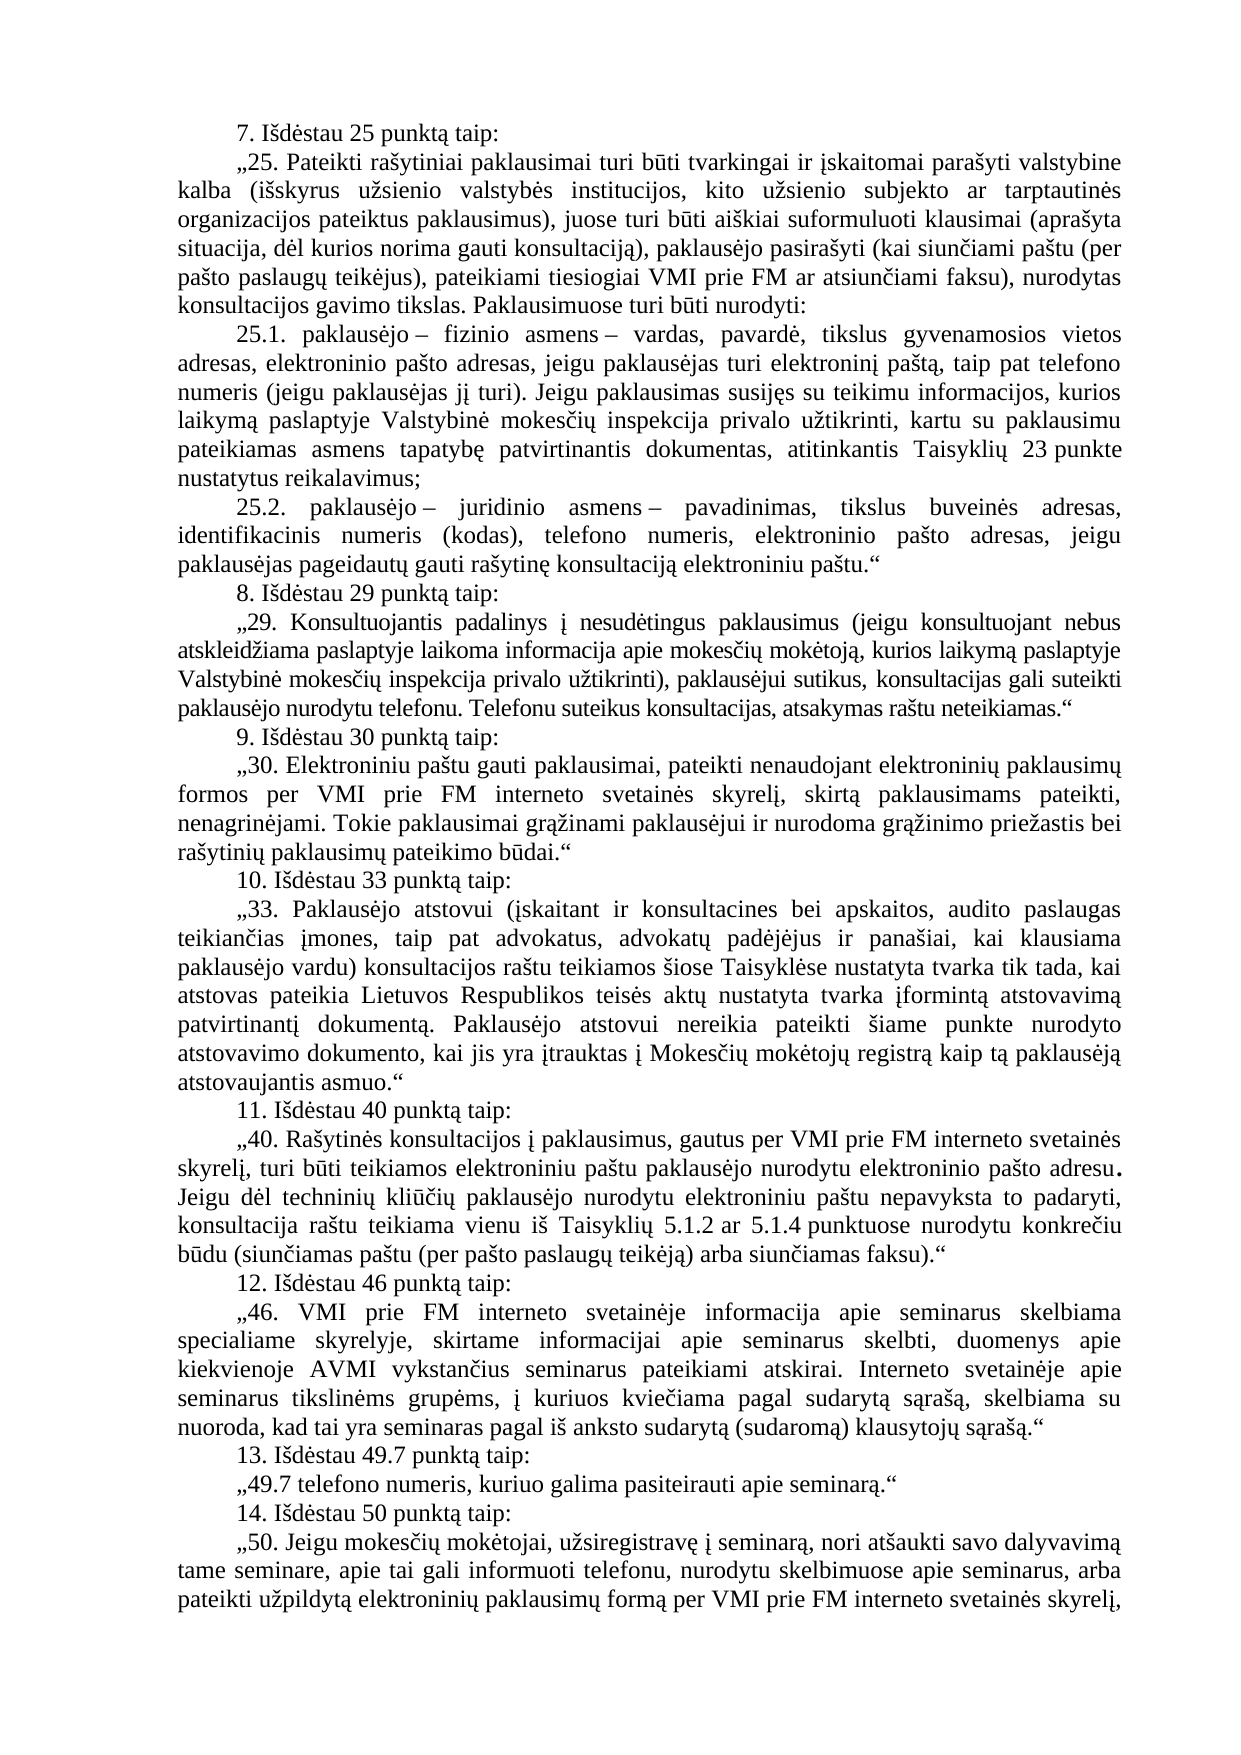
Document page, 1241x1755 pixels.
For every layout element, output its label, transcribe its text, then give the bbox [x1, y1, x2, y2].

text „40. Rašytinės konsultacijos į paklausimus, gautus per VMI prie FM interneto svetainės skyrelį, turi būti teikiamos elektroniniu paštu paklausėjo nurodytu elektroninio pašto adresu. Jeigu dėl techninių kliūčių paklausėjo nurodytu elektroniniu paštu nepavyksta to padaryti, konsultacija raštu teikiama vienu iš Taisyklių 5.1.2 ar 5.1.4 punktuose nurodytu konkrečiu būdu (siunčiamas paštu (per pašto paslaugų teikėją) arba siunčiamas faksu).“ [177, 1124, 1122, 1268]
text 12. Išdėstau 46 punktą taip: [177, 1268, 1122, 1297]
text 8. Išdėstau 29 punktą taip: [177, 578, 1122, 607]
text 9. Išdėstau 30 punktą taip: [177, 722, 1122, 751]
text „50. Jeigu mokesčių mokėtojai, užsiregistravę į seminarą, nori atšaukti savo dalyvavimą tame seminare, apie tai gali informuoti telefonu, nurodytu skelbimuose apie seminarus, arba pateikti užpildytą elektroninių paklausimų formą per VMI prie FM interneto svetainės skyrelį, [177, 1527, 1122, 1613]
text 25.2. paklausėjo – juridinio asmens – pavadinimas, tikslus buveinės adresas, identifikacinis numeris (kodas), telefono numeris, elektroninio pašto adresas, jeigu paklausėjas pageidautų gauti rašytinę konsultaciją elektroniniu paštu.“ [177, 492, 1122, 578]
text 13. Išdėstau 49.7 punktą taip: [177, 1441, 1122, 1469]
text „49.7 telefono numeris, kuriuo galima pasiteirauti apie seminarą.“ [177, 1469, 1122, 1498]
text 10. Išdėstau 33 punktą taip: [177, 866, 1122, 894]
text „46. VMI prie FM interneto svetainėje informacija apie seminarus skelbiama specialiame skyrelyje, skirtame informacijai apie seminarus skelbti, duomenys apie kiekvienoje AVMI vykstančius seminarus pateikiami atskirai. Interneto svetainėje apie seminarus tikslinėms grupėms, į kuriuos kviečiama pagal sudarytą sąrašą, skelbiama su nuoroda, kad tai yra seminaras pagal iš anksto sudarytą (sudaromą) klausytojų sąrašą.“ [177, 1297, 1122, 1441]
text „25. Pateikti rašytiniai paklausimai turi būti tvarkingai ir įskaitomai parašyti valstybine kalba (išskyrus užsienio valstybės institucijos, kito užsienio subjekto ar tarptautinės organizacijos pateiktus paklausimus), juose turi būti aiškiai suformuluoti klausimai (aprašyta situacija, dėl kurios norima gauti konsultaciją), paklausėjo pasirašyti (kai siunčiami paštu (per pašto paslaugų teikėjus), pateikiami tiesiogiai VMI prie FM ar atsiunčiami faksu), nurodytas konsultacijos gavimo tikslas. Paklausimuose turi būti nurodyti: [177, 147, 1122, 319]
text 7. Išdėstau 25 punktą taip: [177, 118, 1122, 147]
text 11. Išdėstau 40 punktą taip: [177, 1096, 1122, 1124]
text „29. Konsultuojantis padalinys į nesudėtingus paklausimus (jeigu konsultuojant nebus atskleidžiama paslaptyje laikoma informacija apie mokesčių mokėtoją, kurios laikymą paslaptyje Valstybinė mokesčių inspekcija privalo užtikrinti), paklausėjui sutikus, konsultacijas gali suteikti paklausėjo nurodytu telefonu. Telefonu suteikus konsultacijas, atsakymas raštu neteikiamas.“ [177, 607, 1122, 722]
text 25.1. paklausėjo – fizinio asmens – vardas, pavardė, tikslus gyvenamosios vietos adresas, elektroninio pašto adresas, jeigu paklausėjas turi elektroninį paštą, taip pat telefono numeris (jeigu paklausėjas jį turi). Jeigu paklausimas susijęs su teikimu informacijos, kurios laikymą paslaptyje Valstybinė mokesčių inspekcija privalo užtikrinti, kartu su paklausimu pateikiamas asmens tapatybę patvirtinantis dokumentas, atitinkantis Taisyklių 23 punkte nustatytus reikalavimus; [177, 319, 1122, 492]
text 14. Išdėstau 50 punktą taip: [177, 1498, 1122, 1527]
text „30. Elektroniniu paštu gauti paklausimai, pateikti nenaudojant elektroninių paklausimų formos per VMI prie FM interneto svetainės skyrelį, skirtą paklausimams pateikti, nenagrinėjami. Tokie paklausimai grąžinami paklausėjui ir nurodoma grąžinimo priežastis bei rašytinių paklausimų pateikimo būdai.“ [177, 751, 1122, 866]
text „33. Paklausėjo atstovui (įskaitant ir konsultacines bei apskaitos, audito paslaugas teikiančias įmones, taip pat advokatus, advokatų padėjėjus ir panašiai, kai klausiama paklausėjo vardu) konsultacijos raštu teikiamos šiose Taisyklėse nustatyta tvarka tik tada, kai atstovas pateikia Lietuvos Respublikos teisės aktų nustatyta tvarka įformintą atstovavimą patvirtinantį dokumentą. Paklausėjo atstovui nereikia pateikti šiame punkte nurodyto atstovavimo dokumento, kai jis yra įtrauktas į Mokesčių mokėtojų registrą kaip tą paklausėją atstovaujantis asmuo.“ [177, 894, 1122, 1096]
